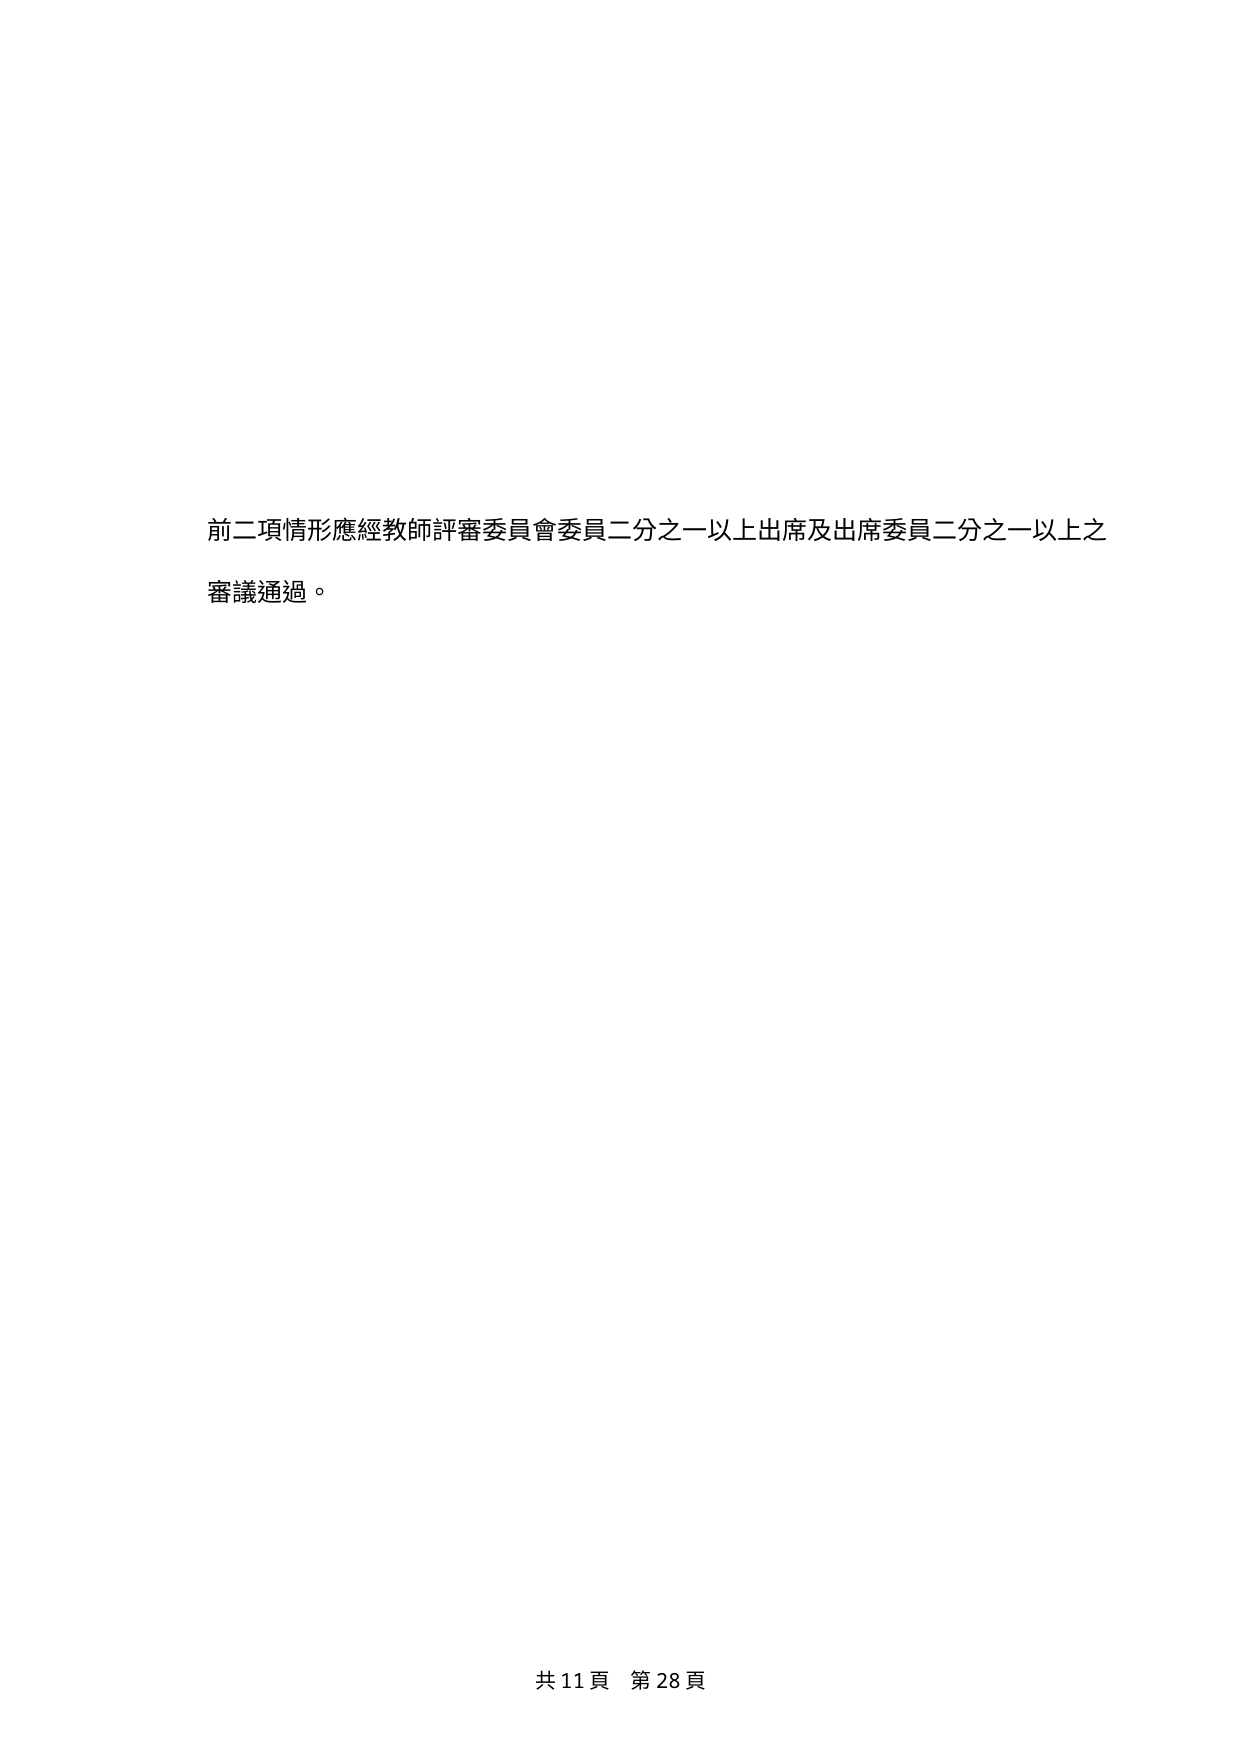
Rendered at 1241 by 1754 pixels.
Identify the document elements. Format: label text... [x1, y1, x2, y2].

text 前二項情形應經教師評審委員會委員二分之一以上出席及出席委員二分之一以上之審議通過。 [207, 487, 1122, 612]
